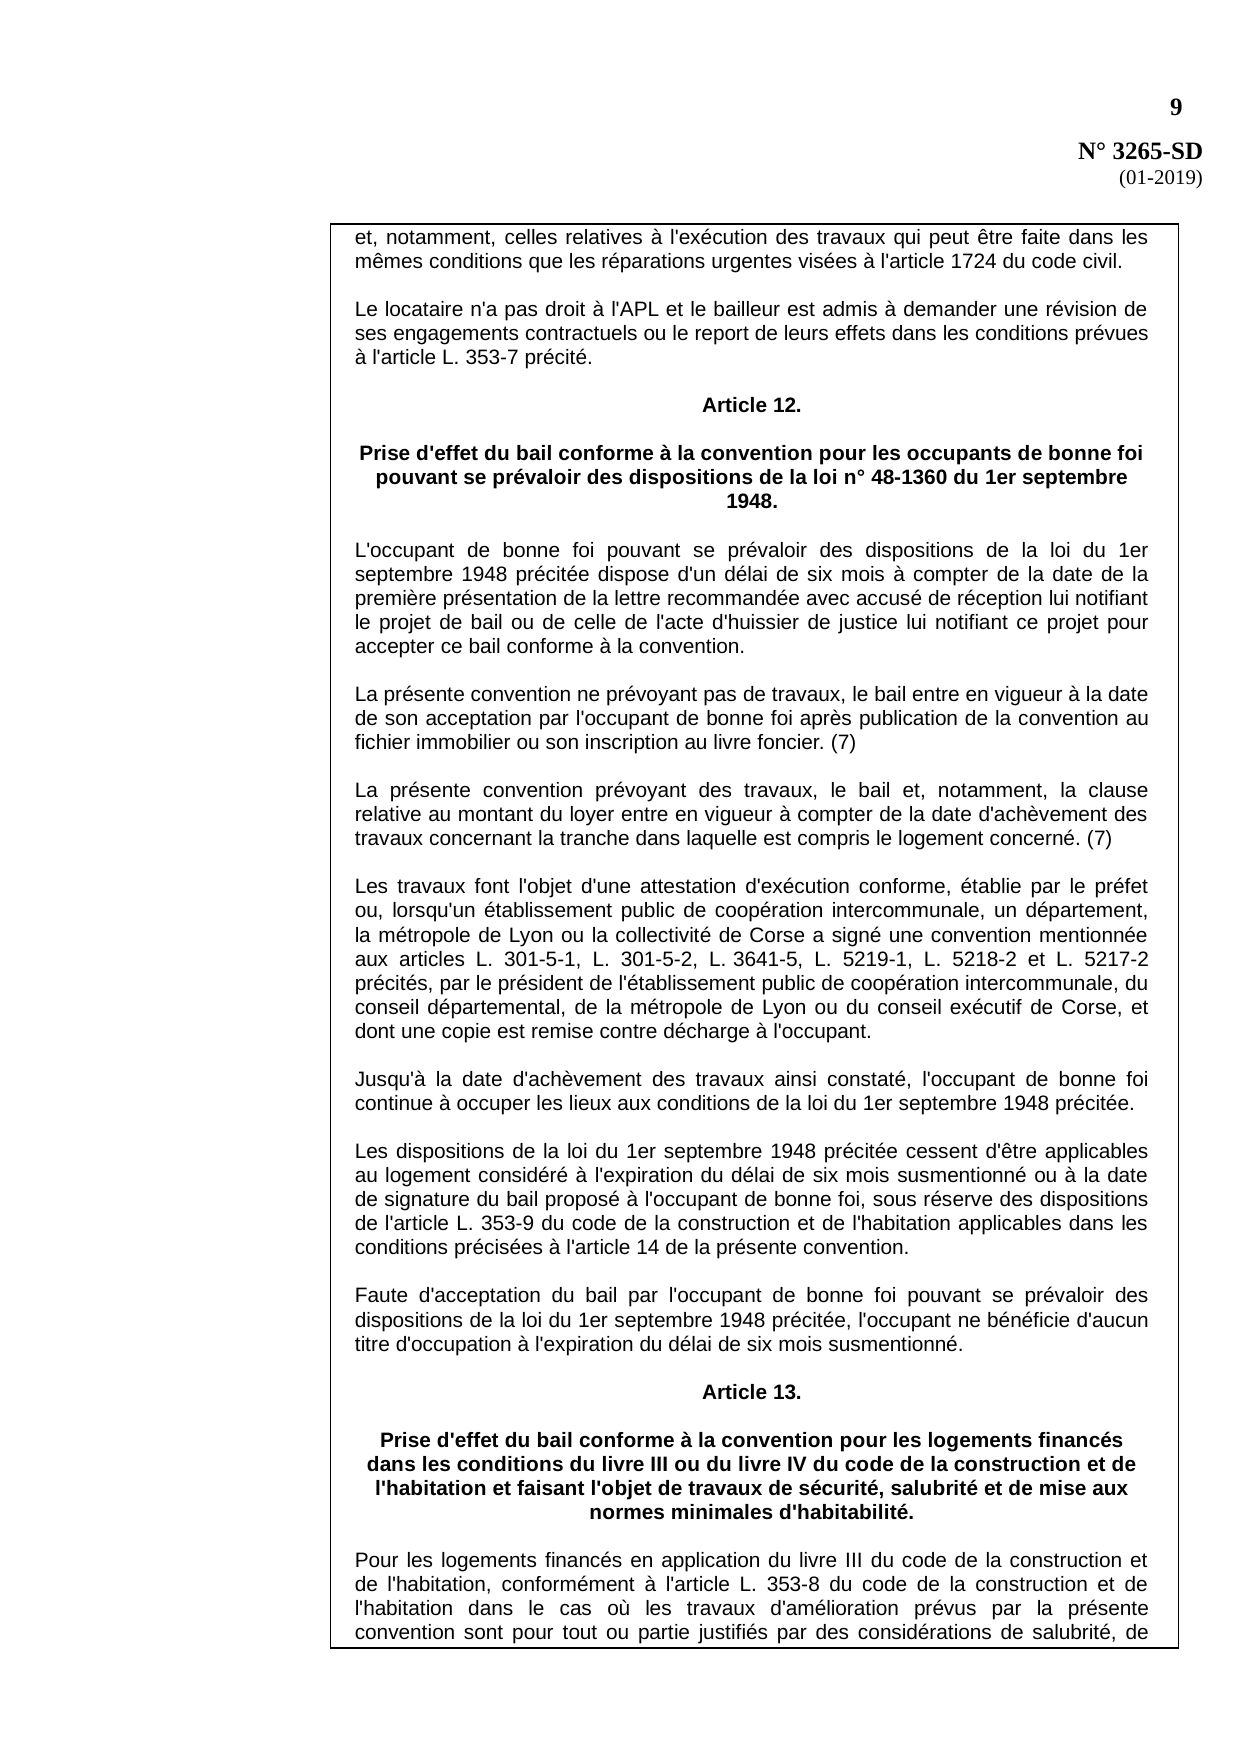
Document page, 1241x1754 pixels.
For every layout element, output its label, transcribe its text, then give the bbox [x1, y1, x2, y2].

table_cell et, notamment, celles relatives à l'exécution des travaux qui peut être faite dans les mêmes conditions que les réparations urgentes visées à l'article 1724 du code civil. Le locataire n'a pas droit à l'APL et le bailleur est admis à demander une révision de ses engagements contractuels ou le report de leurs effets dans les conditions prévues à l'article L. 353-7 précité. Article 12. Prise d'effet du bail conforme à la convention pour les occupants de bonne foi pouvant se prévaloir des dispositions de la loi n° 48-1360 du 1er septembre 1948. L'occupant de bonne foi pouvant se prévaloir des dispositions de la loi du 1er septembre 1948 précitée dispose d'un délai de six mois à compter de la date de la première présentation de la lettre recommandée avec accusé de réception lui notifiant le projet de bail ou de celle de l'acte d'huissier de justice lui notifiant ce projet pour accepter ce bail conforme à la convention. La présente convention ne prévoyant pas de travaux, le bail entre en vigueur à la date de son acceptation par l'occupant de bonne foi après publication de la convention au fichier immobilier ou son inscription au livre foncier. (7) La présente convention prévoyant des travaux, le bail et, notamment, la clause relative au montant du loyer entre en vigueur à compter de la date d'achèvement des travaux concernant la tranche dans laquelle est compris le logement concerné. (7) Les travaux font l'objet d'une attestation d'exécution conforme, établie par le préfet ou, lorsqu'un établissement public de coopération intercommunale, un département, la métropole de Lyon ou la collectivité de Corse a signé une convention mentionnée aux articles L. 301-5-1, L. 301-5-2, L. 3641-5, L. 5219-1, L. 5218-2 et L. 5217-2 précités, par le président de l'établissement public de coopération intercommunale, du conseil départemental, de la métropole de Lyon ou du conseil exécutif de Corse, et dont une copie est remise contre décharge à l'occupant. Jusqu'à la date d'achèvement des travaux ainsi constaté, l'occupant de bonne foi continue à occuper les lieux aux conditions de la loi du 1er septembre 1948 précitée. Les dispositions de la loi du 1er septembre 1948 précitée cessent d'être applicables au logement considéré à l'expiration du délai de six mois susmentionné ou à la date de signature du bail proposé à l'occupant de bonne foi, sous réserve des dispositions de l'article L. 353-9 du code de la construction et de l'habitation applicables dans les conditions précisées à l'article 14 de la présente convention. Faute d'acceptation du bail par l'occupant de bonne foi pouvant se prévaloir des dispositions de la loi du 1er septembre 1948 précitée, l'occupant ne bénéficie d'aucun titre d'occupation à l'expiration du délai de six mois susmentionné. Article 13. Prise d'effet du bail conforme à la convention pour les logements financés dans les conditions du livre III ou du livre IV du code de la construction et de l'habitation et faisant l'objet de travaux de sécurité, salubrité et de mise aux normes minimales d'habitabilité. Pour les logements financés en application du livre III du code de la construction et de l'habitation, conformément à l'article L. 353-8 du code de la construction et de l'habitation dans le cas où les travaux d'amélioration prévus par la présente convention sont pour tout ou partie justifiés par des considérations de salubrité, de [331, 225, 1178, 1647]
